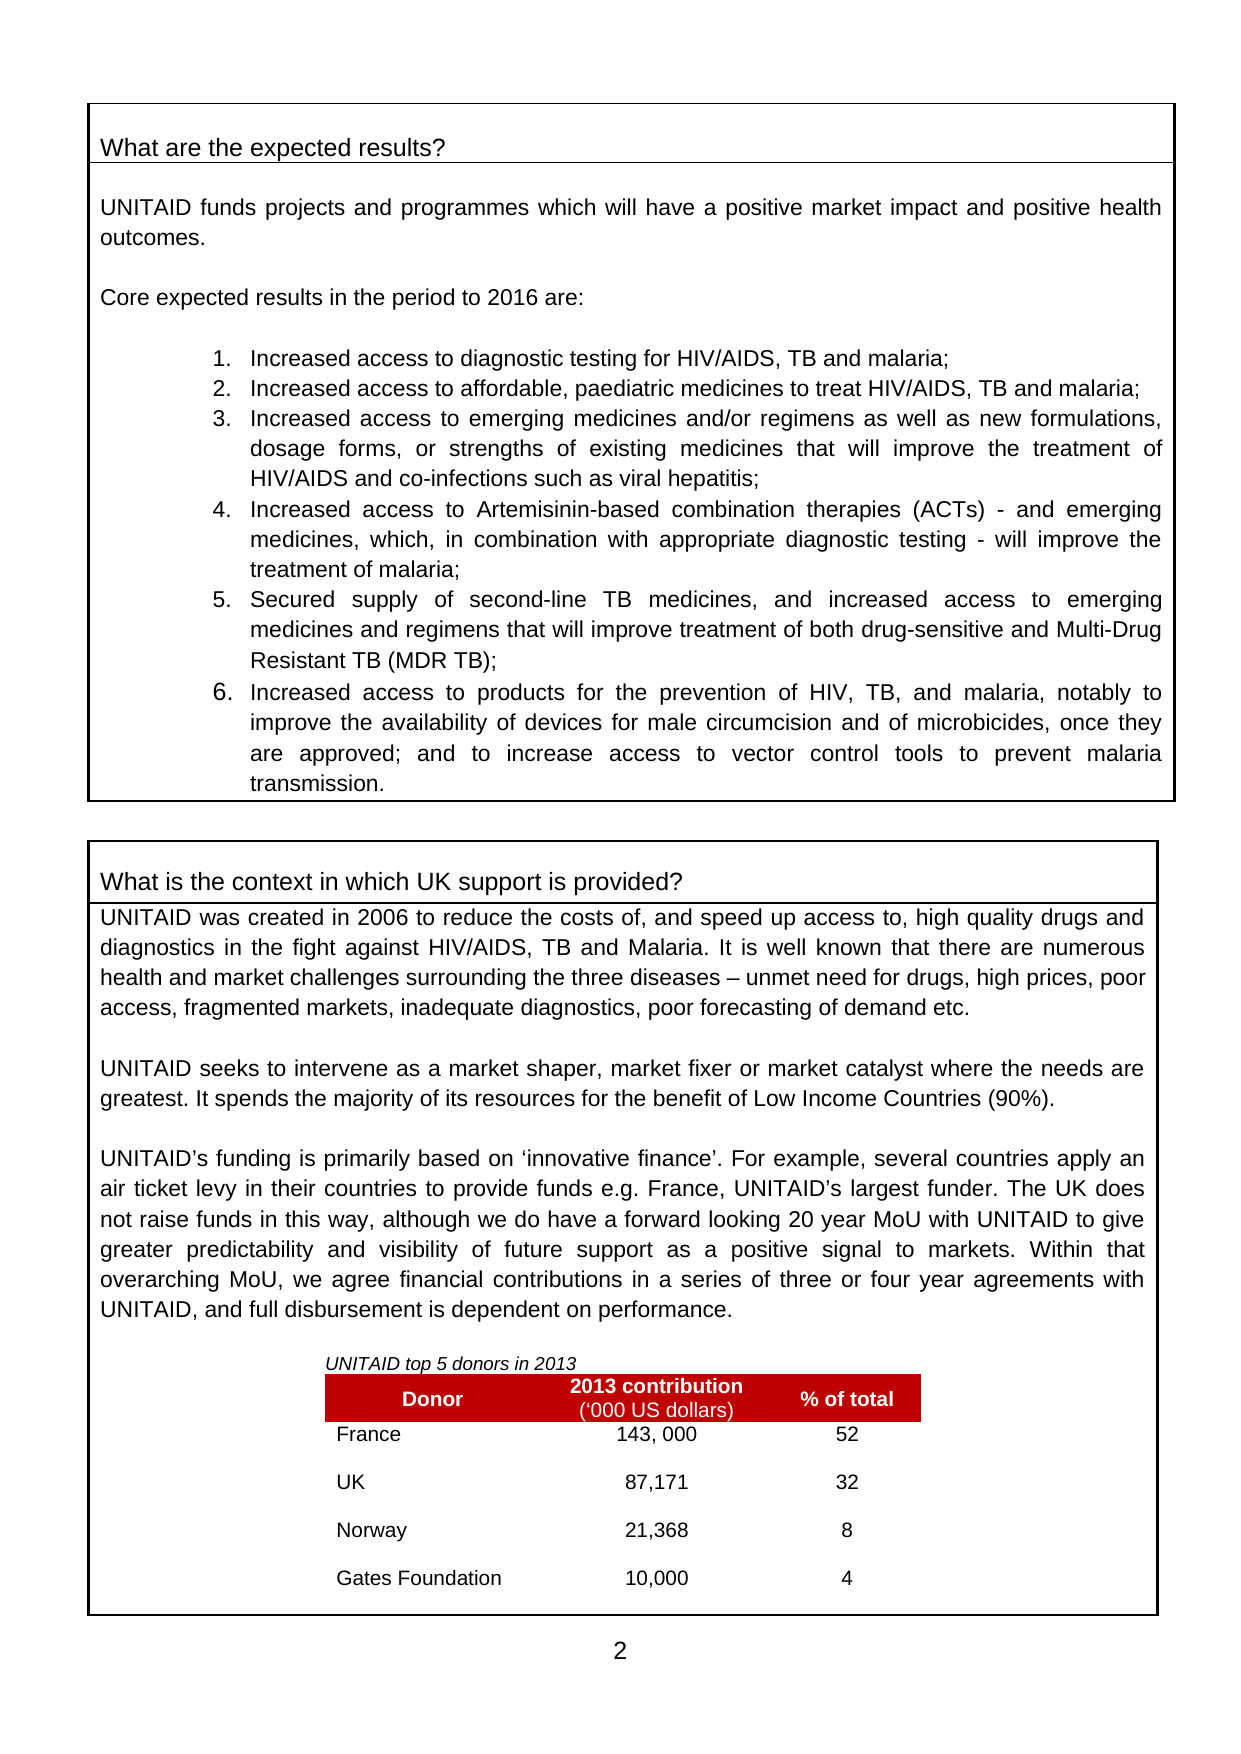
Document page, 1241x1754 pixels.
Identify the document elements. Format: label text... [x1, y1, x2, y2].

table_cell 8 [773, 1518, 921, 1566]
table_cell UK [325, 1470, 540, 1518]
table_cell 32 [773, 1470, 921, 1518]
table_cell Norway [325, 1518, 540, 1566]
table_cell Gates Foundation [325, 1566, 540, 1614]
table_cell 21,368 [540, 1518, 773, 1566]
table_cell UNITAID funds projects and programmes which will have a positive market impact and positive health outcomes. Core expected results in the period to 2016 are: Increased access to diagnostic testing for HIV/AIDS, TB and malaria; Increased access to affordable, paediatric medicines to treat HIV/AIDS, TB and malaria; Increased access to emerging medicines and/or regimens as well as new formulations, dosage forms, or strengths of existing medicines that will improve the treatment of HIV/AIDS and co-infections such as viral hepatitis; Increased access to Artemisinin-based combination therapies (ACTs) - and emerging medicines, which, in combination with appropriate diagnostic testing - will improve the treatment of malaria; Secured supply of second-line TB medicines, and increased access to emerging medicines and regimens that will improve treatment of both drug-sensitive and Multi-Drug Resistant TB (MDR TB); Increased access to products for the prevention of HIV, TB, and malaria, notably to improve the availability of devices for male circumcision and of microbicides, once they are approved; and to increase access to vector control tools to prevent malaria transmission. [90, 163, 1173, 800]
table_cell 87,171 [540, 1470, 773, 1518]
table_header 2013 contribution (‘000 US dollars) [540, 1374, 773, 1422]
table_header What is the context in which UK support is provided? [90, 842, 1156, 902]
table_cell 10,000 [540, 1566, 773, 1614]
table_cell 143, 000 [540, 1422, 773, 1470]
table_cell France [325, 1422, 540, 1470]
table_header Donor [325, 1374, 540, 1422]
table_header What are the expected results? [90, 104, 1173, 162]
table_cell UNITAID was created in 2006 to reduce the costs of, and speed up access to, high quality drugs and diagnostics in the fight against HIV/AIDS, TB and Malaria. It is well known that there are numerous health and market challenges surrounding the three diseases – unmet need for drugs, high prices, poor access, fragmented markets, inadequate diagnostics, poor forecasting of demand etc. UNITAID seeks to intervene as a market shaper, market fixer or market catalyst where the needs are greatest. It spends the majority of its resources for the benefit of Low Income Countries (90%). UNITAID’s funding is primarily based on ‘innovative finance’. For example, several countries apply an air ticket levy in their countries to provide funds e.g. France, UNITAID’s largest funder. The UK does not raise funds in this way, although we do have a forward looking 20 year MoU with UNITAID to give greater predictability and visibility of future support as a positive signal to markets. Within that overarching MoU, we agree financial contributions in a series of three or four year agreements with UNITAID, and full disbursement is dependent on performance. UNITAID top 5 donors in 2013 [90, 904, 1156, 1614]
table_cell 52 [773, 1422, 921, 1470]
table_cell 4 [773, 1566, 921, 1614]
table_header % of total [773, 1374, 921, 1422]
